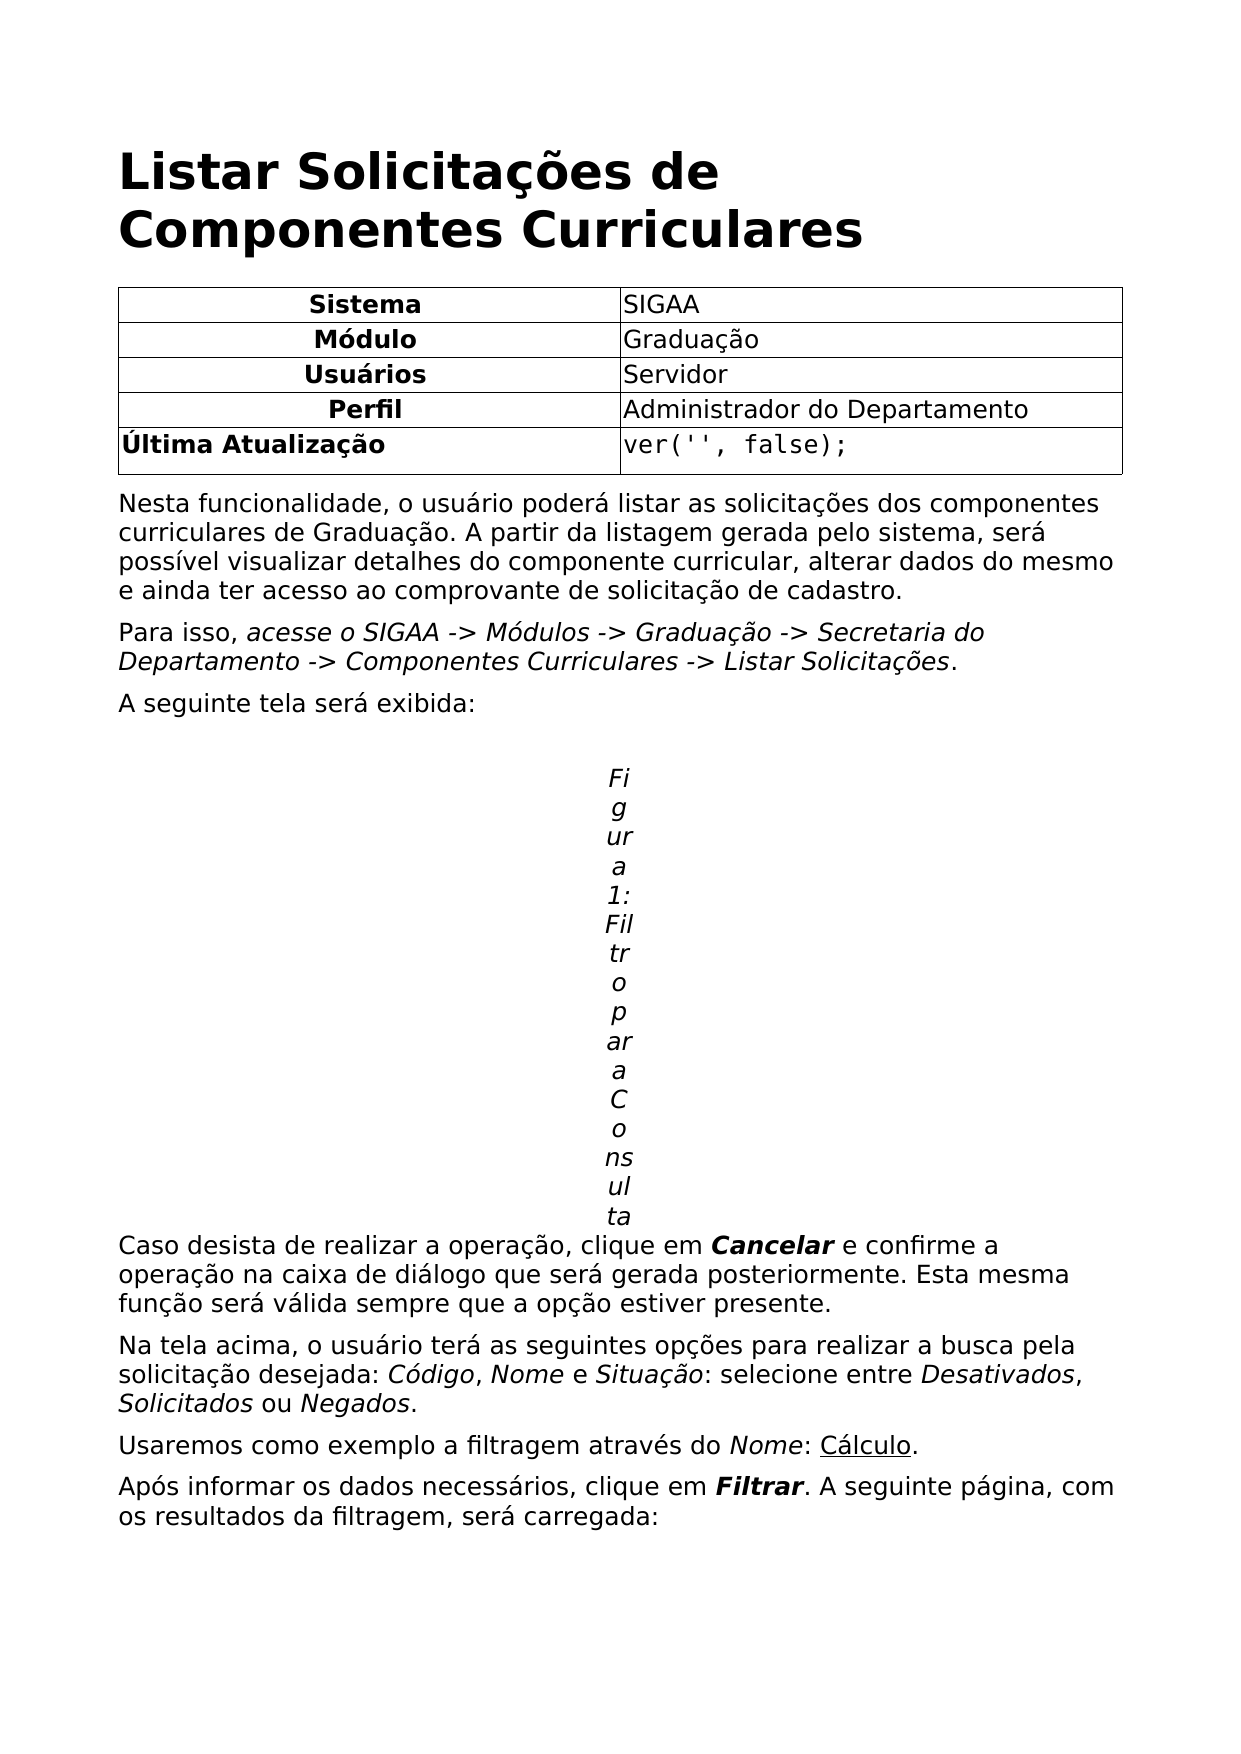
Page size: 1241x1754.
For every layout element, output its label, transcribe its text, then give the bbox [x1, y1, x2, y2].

text Na tela acima, o usuário terá as seguintes opções para realizar a busca pela solicitação desejada: Código, Nome e Situação: selecione entre Desativados, Solicitados ou Negados. [118, 1331, 1122, 1418]
table_cell Administrador do Departamento [621, 393, 1122, 427]
text Figura 1: Filtro para Consulta [603, 743, 637, 1231]
table_cell Última Atualização [119, 428, 620, 474]
table_cell Perfil [119, 393, 620, 427]
text Para isso, acesse o SIGAA -> Módulos -> Graduação -> Secretaria do Departamento -> Componentes Curriculares -> Listar Solicitações. [118, 618, 1122, 677]
table_header SIGAA [621, 288, 1122, 322]
text Caso desista de realizar a operação, clique em Cancelar e confirme a operação na caixa de diálogo que será gerada posteriormente. Esta mesma função será válida sempre que a opção estiver presente. [118, 1179, 1122, 1318]
table_cell Módulo [119, 323, 620, 357]
table_cell Graduação [621, 323, 1122, 357]
text Nesta funcionalidade, o usuário poderá listar as solicitações dos componentes curriculares de Graduação. A partir da listagem gerada pelo sistema, será possível visualizar detalhes do componente curricular, alterar dados do mesmo e ainda ter acesso ao comprovante de solicitação de cadastro. [118, 489, 1122, 606]
subtitle Listar Solicitações de Componentes Curriculares [118, 143, 1122, 259]
text A seguinte tela será exibida: [118, 689, 1122, 718]
text Usaremos como exemplo a filtragem através do Nome: Cálculo. [118, 1431, 1122, 1460]
table_header Sistema [119, 288, 620, 322]
table_cell ver('', false); [621, 428, 1122, 474]
text Após informar os dados necessários, clique em Filtrar. A seguinte página, com os resultados da filtragem, será carregada: [118, 1472, 1122, 1531]
table_cell Servidor [621, 358, 1122, 392]
table_cell Usuários [119, 358, 620, 392]
